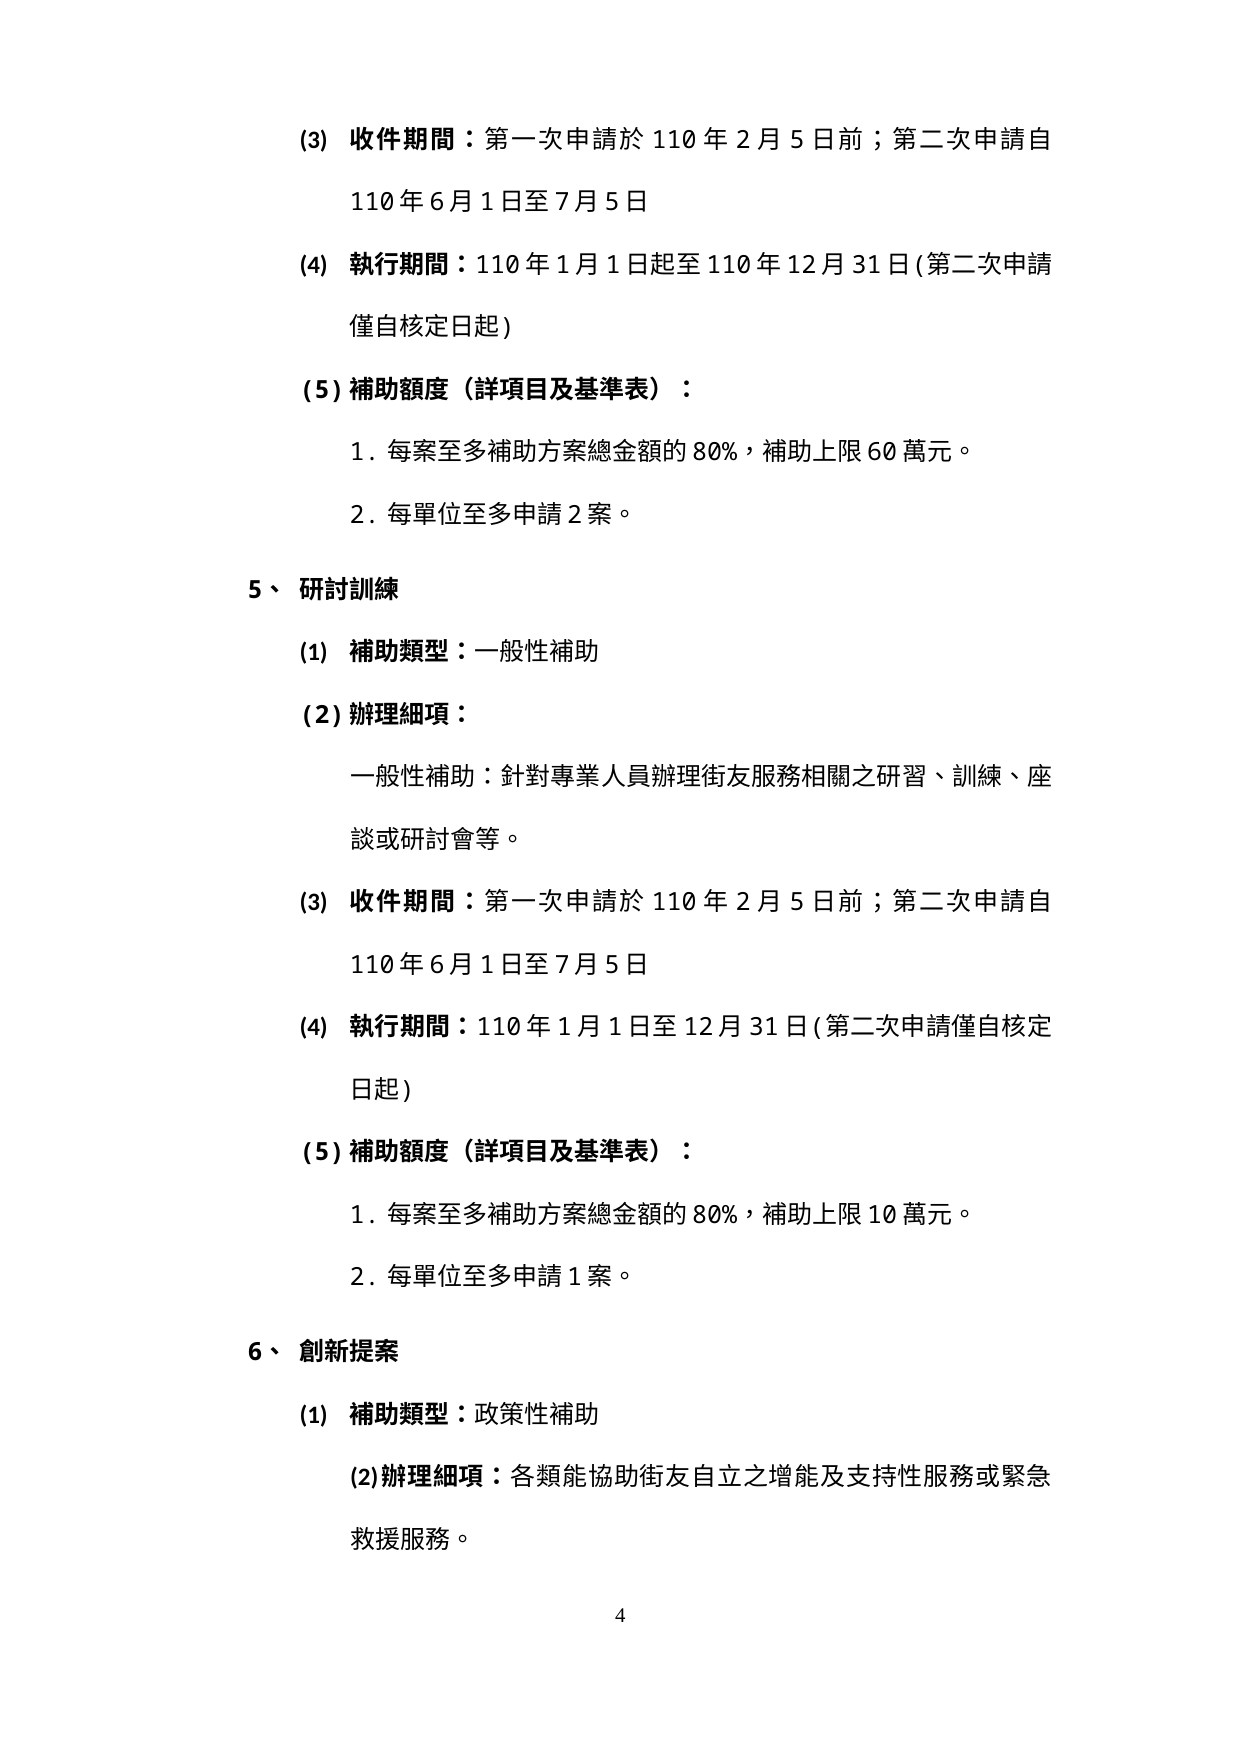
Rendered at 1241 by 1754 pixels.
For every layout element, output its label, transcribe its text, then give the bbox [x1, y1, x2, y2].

list 執行期間：110年1月1日至12月31日(第二次申請僅自核定日起) [299, 983, 1053, 1108]
list 每案至多補助方案總金額的80%，補助上限10萬元。 [349, 1171, 1053, 1233]
list 執行期間：110年1月1日起至110年12月31日(第二次申請僅自核定日起) [299, 221, 1053, 346]
list 補助類型：一般性補助 [299, 608, 1053, 671]
list 收件期間：第一次申請於110年2月5日前；第二次申請自110年6月1日至7月5日 [299, 858, 1053, 983]
list 補助額度（詳項目及基準表）： [299, 346, 1053, 408]
list 每單位至多申請1案。 [349, 1233, 1053, 1296]
list 辦理細項： [299, 671, 1053, 733]
list 辦理細項：各類能協助街友自立之增能及支持性服務或緊急救援服務。 [350, 1433, 1053, 1558]
list 研討訓練 [247, 546, 1053, 608]
list 每單位至多申請2案。 [349, 471, 1053, 533]
list 補助額度（詳項目及基準表）： [299, 1108, 1053, 1171]
list 收件期間：第一次申請於110年2月5日前；第二次申請自110年6月1日至7月5日 [299, 96, 1053, 221]
text 一般性補助：針對專業人員辦理街友服務相關之研習、訓練、座談或研討會等。 [350, 733, 1053, 858]
list 創新提案 [247, 1308, 1053, 1371]
list 補助類型：政策性補助 [299, 1371, 1053, 1433]
list 每案至多補助方案總金額的80%，補助上限60萬元。 [349, 408, 1053, 471]
